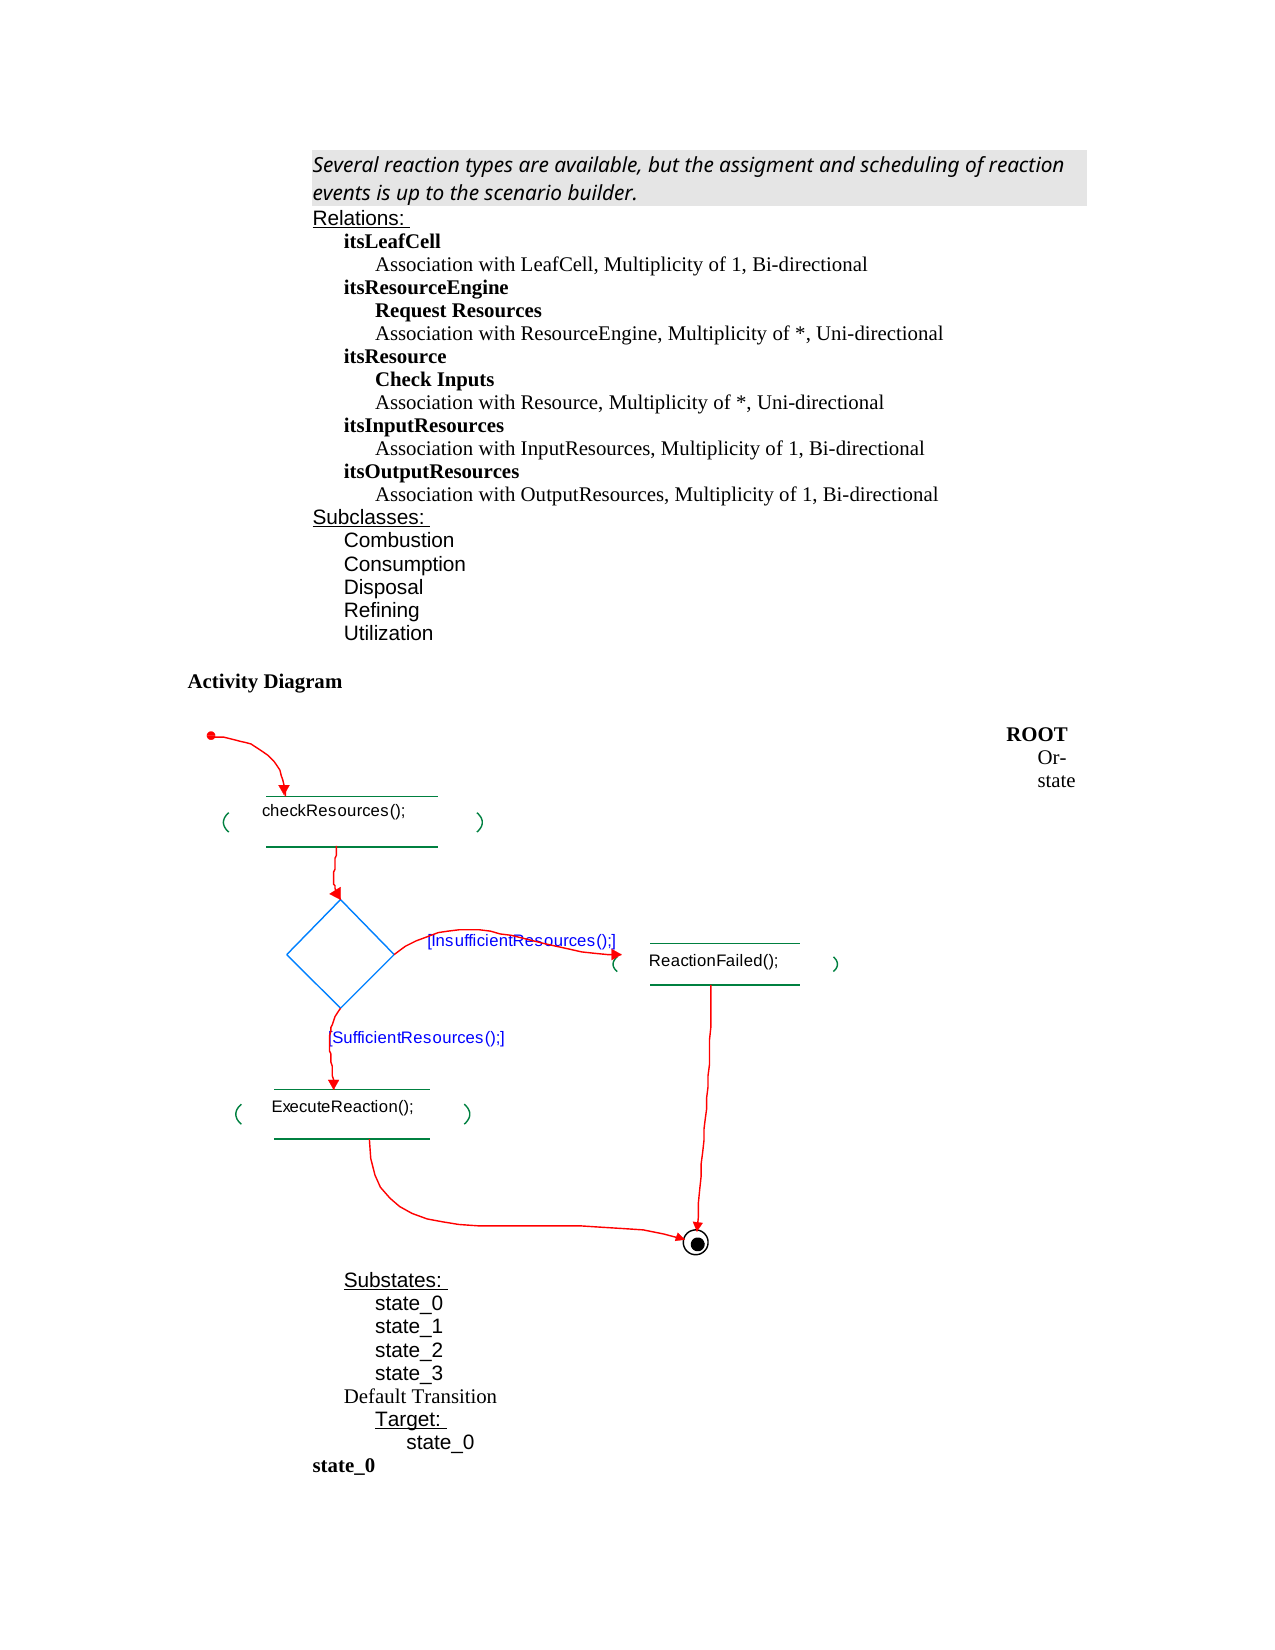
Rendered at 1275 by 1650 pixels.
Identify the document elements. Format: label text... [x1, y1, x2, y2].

text Association with LeafCell, Multiplicity of 1, Bi-directional [375, 253, 1087, 276]
text Combustion [344, 529, 1087, 552]
text itsOutputResources [344, 460, 1087, 483]
text Consumption [344, 552, 1087, 576]
text Association with Resource, Multiplicity of *, Uni-directional [375, 391, 1087, 414]
text Substates: [344, 792, 1087, 1292]
text state_0 [406, 1431, 1087, 1454]
text Request Resources [375, 299, 1087, 322]
text state_0 [375, 1292, 1087, 1315]
text Refining [344, 599, 1087, 622]
text Several reaction types are available, but the assigment and scheduling of reaction events is up to the scenario builder. [312, 150, 1087, 206]
text Or-state [862, 746, 1087, 792]
text Association with ResourceEngine, Multiplicity of *, Uni-directional [375, 322, 1087, 345]
text Target: [375, 1408, 1087, 1431]
text itsInputResources [344, 414, 1087, 437]
text Default Transition [344, 1385, 1087, 1408]
text Disposal [344, 576, 1087, 599]
text ROOT [862, 723, 1087, 746]
text state_1 [375, 1315, 1087, 1338]
text itsResource [344, 345, 1087, 368]
text Association with OutputResources, Multiplicity of 1, Bi-directional [375, 483, 1087, 506]
text Association with InputResources, Multiplicity of 1, Bi-directional [375, 437, 1087, 460]
text itsResourceEngine [344, 276, 1087, 299]
text Check Inputs [375, 368, 1087, 391]
text state_0 [312, 1454, 1087, 1477]
subtitle Activity Diagram [187, 670, 1087, 693]
text state_2 [375, 1338, 1087, 1362]
text Relations: [312, 206, 1087, 230]
text state_3 [375, 1362, 1087, 1385]
text [344, 746, 860, 792]
text [312, 723, 860, 746]
text itsLeafCell [344, 230, 1087, 253]
text Utilization [344, 622, 1087, 645]
text Subclasses: [312, 506, 1087, 529]
